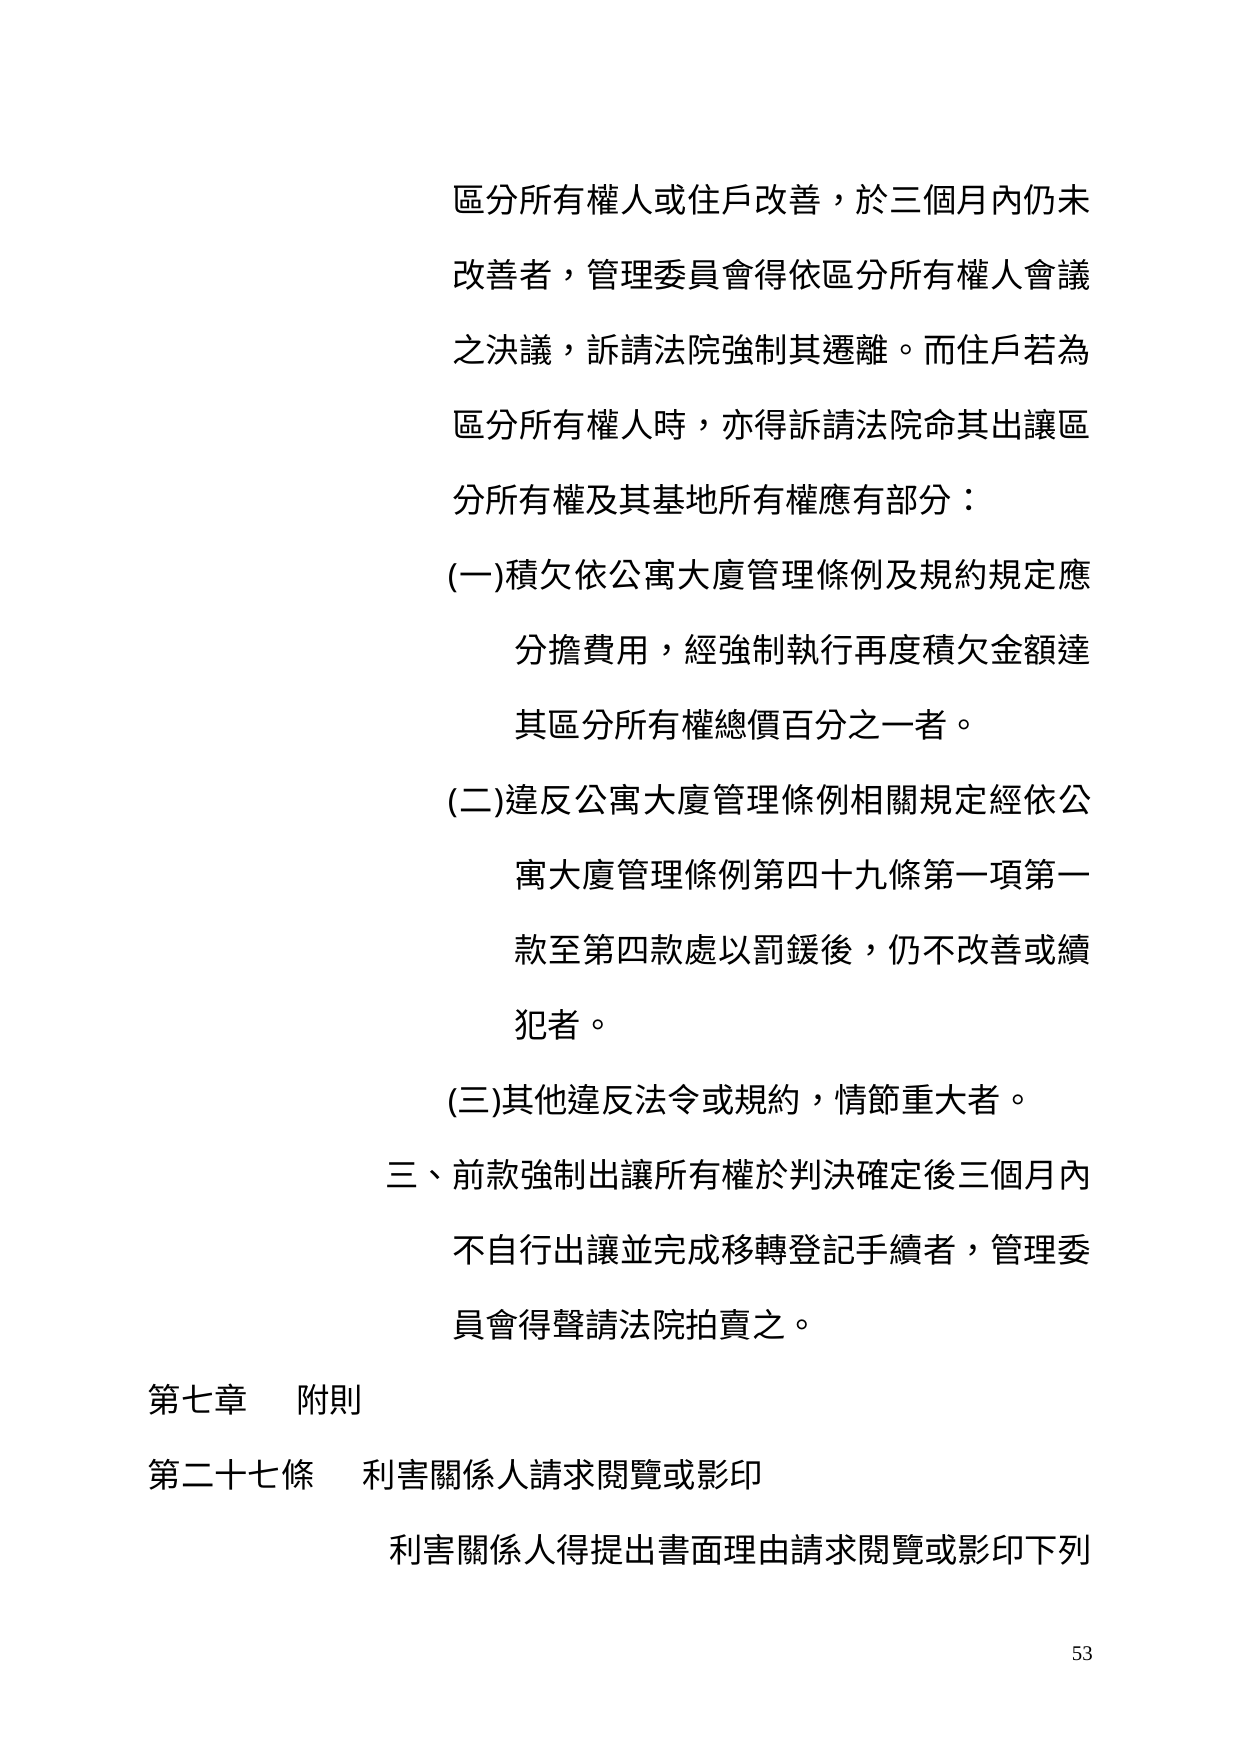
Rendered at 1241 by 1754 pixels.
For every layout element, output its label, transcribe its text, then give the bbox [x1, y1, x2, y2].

text 三、前款強制出讓所有權於判決確定後三個月內不自行出讓並完成移轉登記手續者，管理委員會得聲請法院拍賣之。 [385, 1136, 1092, 1361]
text 利害關係人得提出書面理由請求閱覽或影印下列 [323, 1511, 1092, 1586]
text 第二十七條 利害關係人請求閱覽或影印 [148, 1436, 1092, 1511]
text (三)其他違反法令或規約，情節重大者。 [448, 1061, 1092, 1136]
text 第七章 附則 [148, 1361, 1092, 1436]
text (二)違反公寓大廈管理條例相關規定經依公寓大廈管理條例第四十九條第一項第一款至第四款處以罰鍰後，仍不改善或續犯者。 [448, 761, 1092, 1061]
text 區分所有權人或住戶改善，於三個月內仍未改善者，管理委員會得依區分所有權人會議之決議，訴請法院強制其遷離。而住戶若為區分所有權人時，亦得訴請法院命其出讓區分所有權及其基地所有權應有部分： [385, 161, 1092, 536]
text (一)積欠依公寓大廈管理條例及規約規定應分擔費用，經強制執行再度積欠金額達其區分所有權總價百分之一者。 [448, 536, 1092, 761]
